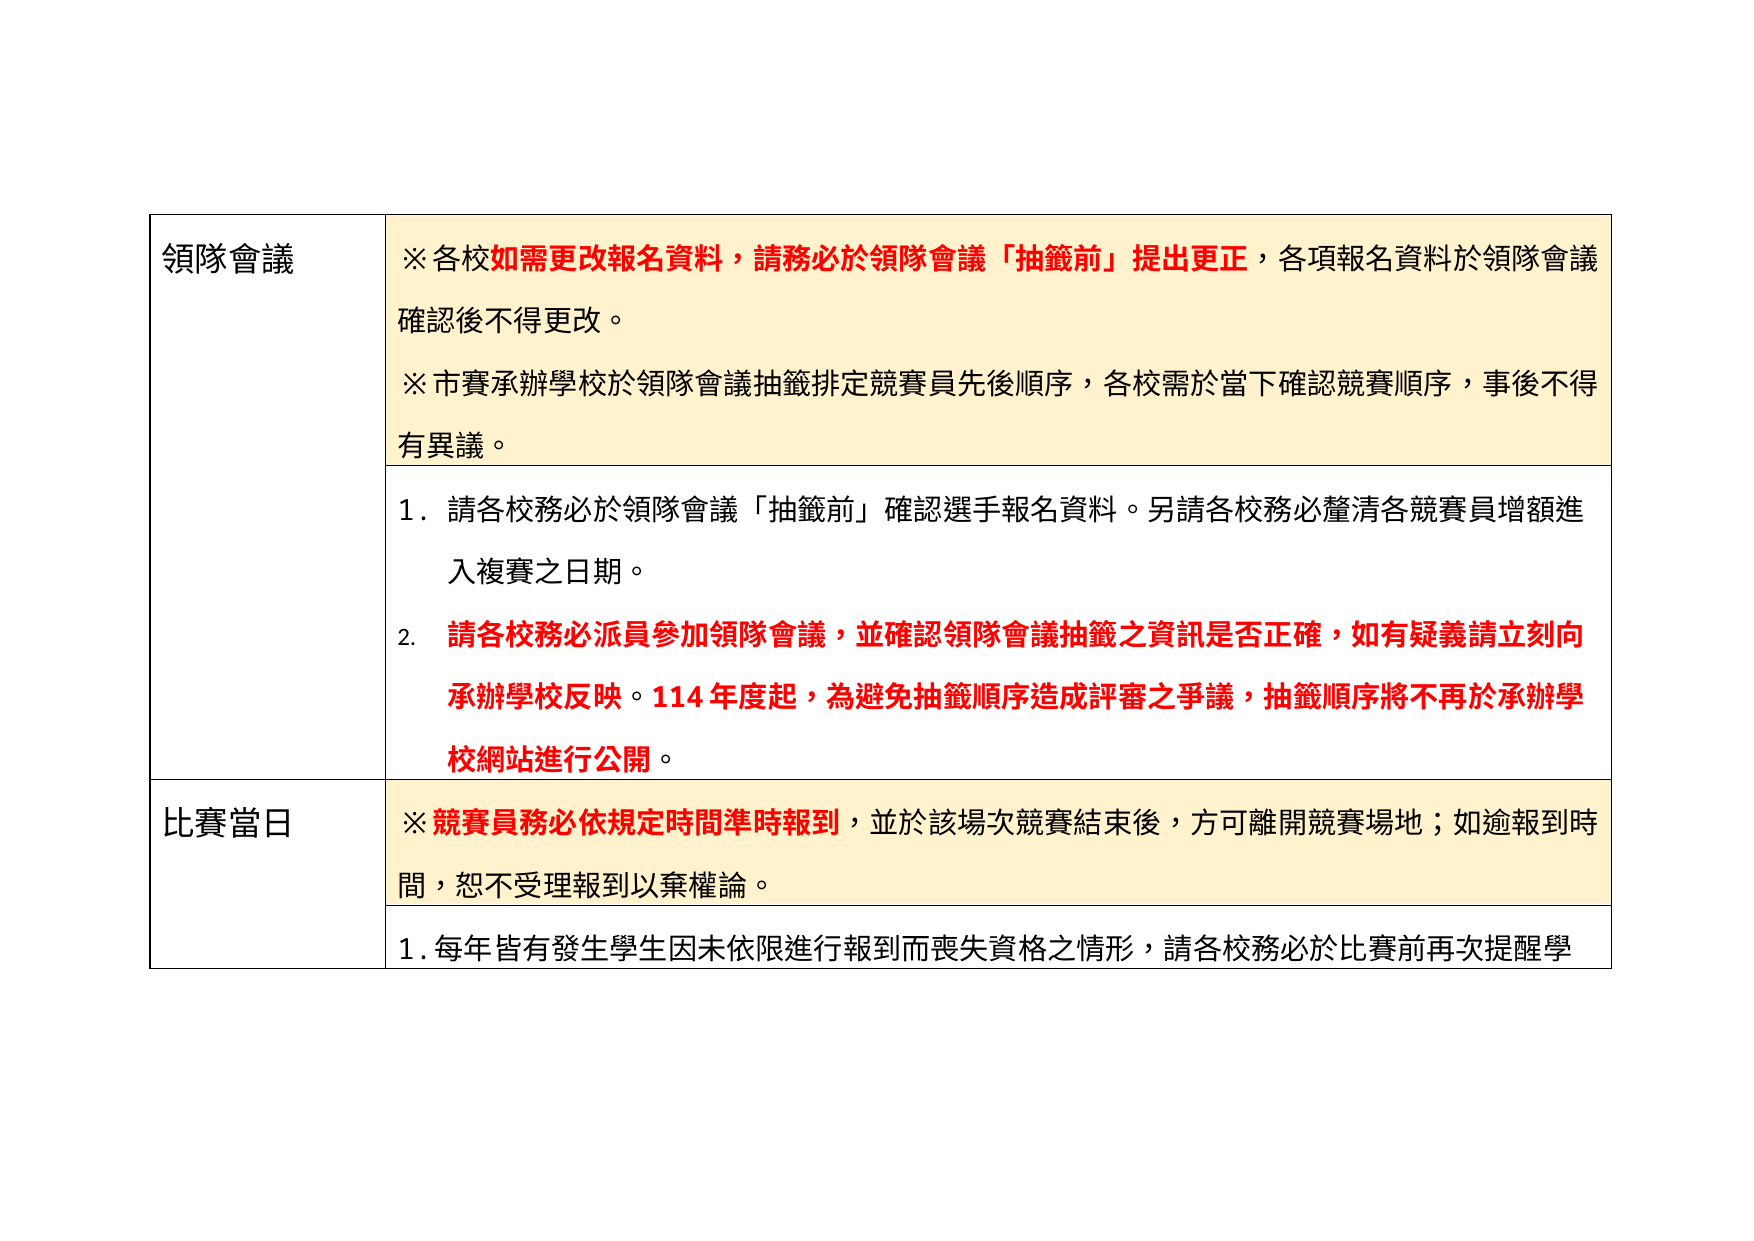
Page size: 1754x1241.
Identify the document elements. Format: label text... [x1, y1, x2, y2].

table_cell 比賽當日 [151, 780, 385, 968]
table_cell 每年皆有發生學生因未依限進行報到而喪失資格之情形，請各校務必於比賽前再次提醒學 [386, 906, 1611, 968]
table_cell 領隊會議 [151, 215, 385, 778]
table_cell 請各校務必於領隊會議「抽籤前」確認選手報名資料。另請各校務必釐清各競賽員增額進入複賽之日期。 請各校務必派員參加領隊會議，並確認領隊會議抽籤之資訊是否正確，如有疑義請立刻向承辦學校反映。114年度起，為避免抽籤順序造成評審之爭議，抽籤順序將不再於承辦學校網站進行公開。 [386, 466, 1611, 778]
table_cell ※競賽員務必依規定時間準時報到，並於該場次競賽結束後，方可離開競賽場地；如逾報到時間，恕不受理報到以棄權論。 [386, 780, 1611, 904]
table_cell ※各校如需更改報名資料，請務必於領隊會議「抽籤前」提出更正，各項報名資料於領隊會議確認後不得更改。 ※市賽承辦學校於領隊會議抽籤排定競賽員先後順序，各校需於當下確認競賽順序，事後不得有異議。 [386, 215, 1611, 465]
